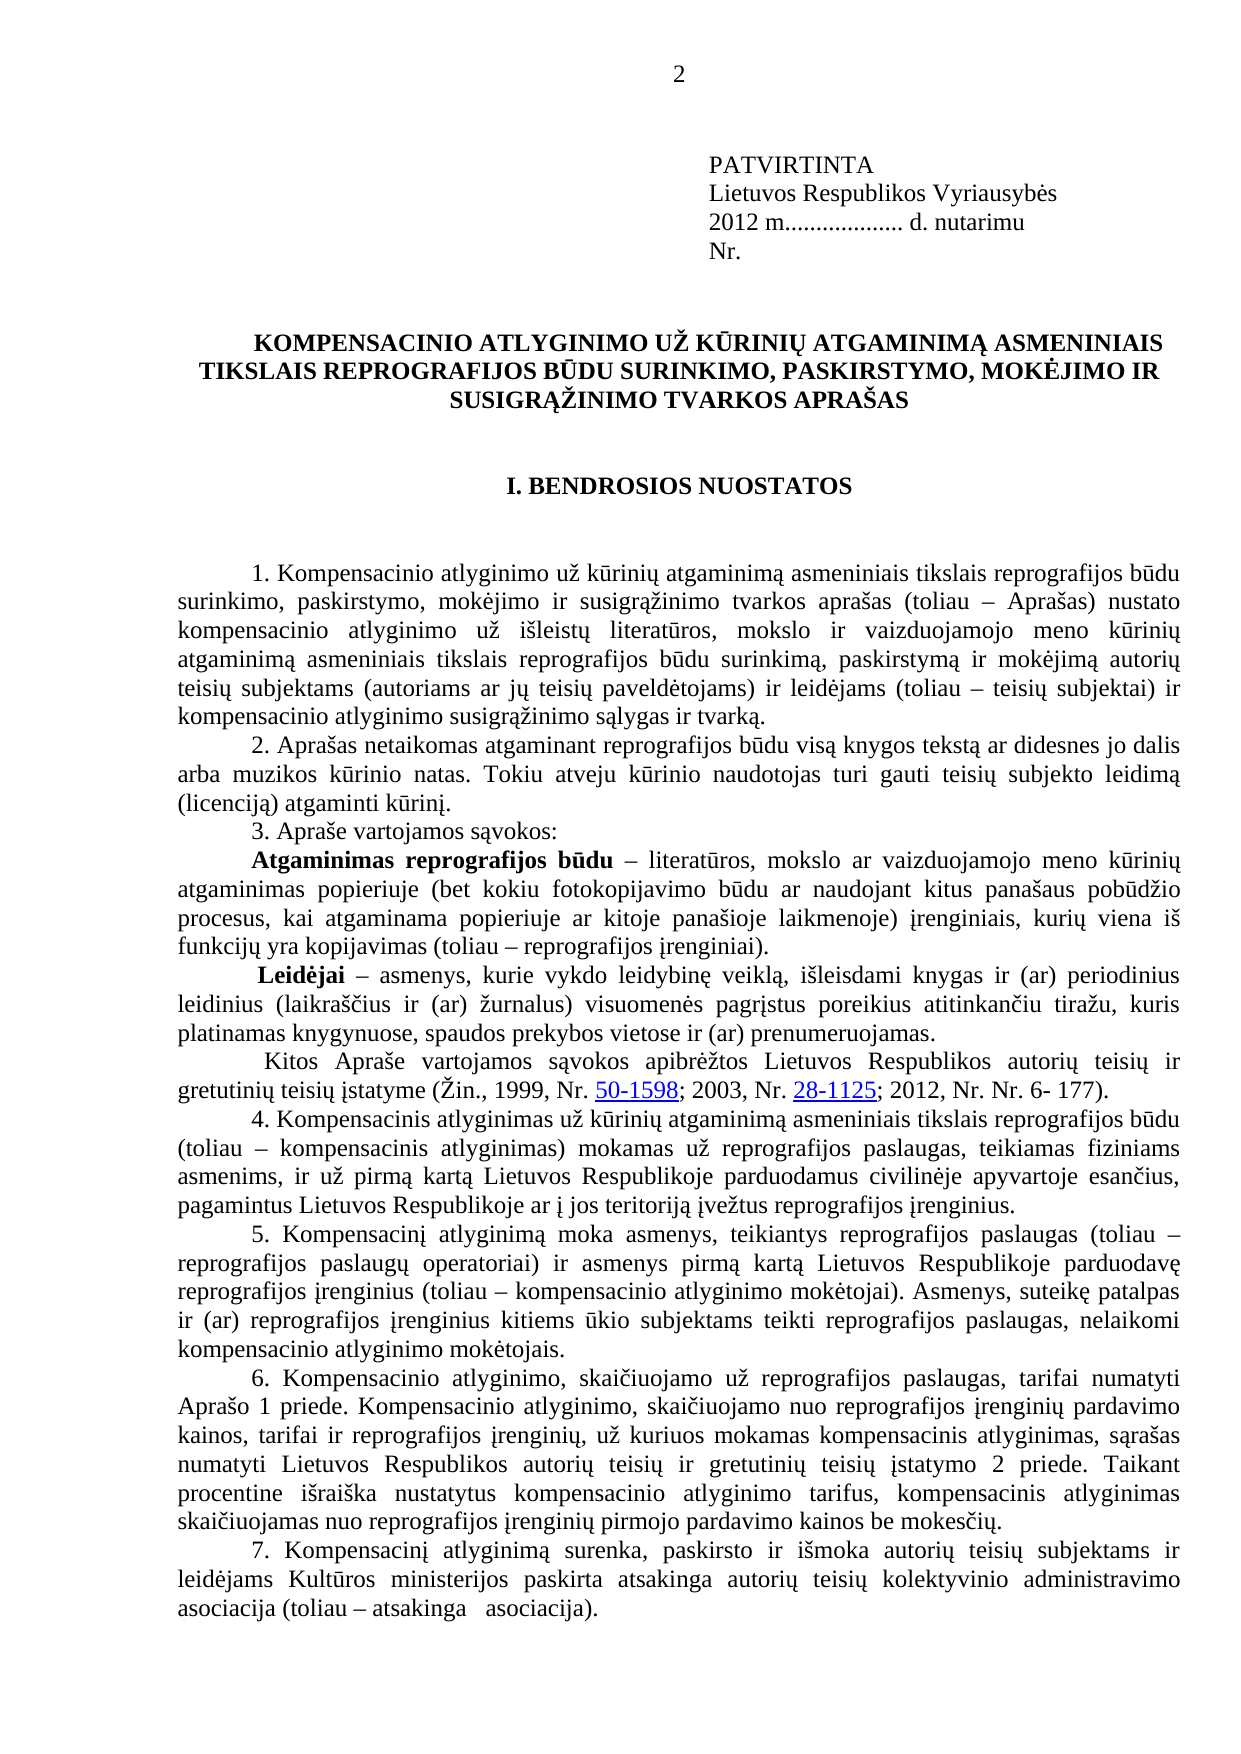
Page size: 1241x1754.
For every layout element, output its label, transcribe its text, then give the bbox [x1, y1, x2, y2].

text PATVIRTINTA [177, 150, 1181, 178]
text Leidėjai – asmenys, kurie vykdo leidybinę veiklą, išleisdami knygas ir (ar) periodinius leidinius (laikraščius ir (ar) žurnalus) visuomenės pagrįstus poreikius atitinkančiu tiražu, kuris platinamas knygynuose, spaudos prekybos vietose ir (ar) prenumeruojamas. [177, 960, 1181, 1046]
text 5. Kompensacinį atlyginimą moka asmenys, teikiantys reprografijos paslaugas (toliau – reprografijos paslaugų operatoriai) ir asmenys pirmą kartą Lietuvos Respublikoje parduodavę reprografijos įrenginius (toliau – kompensacinio atlyginimo mokėtojai). Asmenys, suteikę patalpas ir (ar) reprografijos įrenginius kitiems ūkio subjektams teikti reprografijos paslaugas, nelaikomi kompensacinio atlyginimo mokėtojais. [177, 1219, 1181, 1363]
text Nr. [177, 236, 1181, 265]
text Kitos Apraše vartojamos sąvokos apibrėžtos Lietuvos Respublikos autorių teisių ir gretutinių teisių įstatyme (Žin., 1999, Nr. 50-1598; 2003, Nr. 28-1125; 2012, Nr. Nr. 6- 177). [177, 1046, 1181, 1104]
text 7. Kompensacinį atlyginimą surenka, paskirsto ir išmoka autorių teisių subjektams ir leidėjams Kultūros ministerijos paskirta atsakinga autorių teisių kolektyvinio administravimo asociacija (toliau – atsakinga asociacija). [177, 1535, 1181, 1621]
text 2012 m................... d. nutarimu [177, 207, 1181, 236]
text 2. Aprašas netaikomas atgaminant reprografijos būdu visą knygos tekstą ar didesnes jo dalis arba muzikos kūrinio natas. Tokiu atveju kūrinio naudotojas turi gauti teisių subjekto leidimą (licenciją) atgaminti kūrinį. [177, 730, 1181, 816]
text 1. Kompensacinio atlyginimo už kūrinių atgaminimą asmeniniais tikslais reprografijos būdu surinkimo, paskirstymo, mokėjimo ir susigrąžinimo tvarkos aprašas (toliau – Aprašas) nustato kompensacinio atlyginimo už išleistų literatūros, mokslo ir vaizduojamojo meno kūrinių atgaminimą asmeniniais tikslais reprografijos būdu surinkimą, paskirstymą ir mokėjimą autorių teisių subjektams (autoriams ar jų teisių paveldėtojams) ir leidėjams (toliau – teisių subjektai) ir kompensacinio atlyginimo susigrąžinimo sąlygas ir tvarką. [177, 558, 1181, 730]
text 3. Apraše vartojamos sąvokos: [177, 816, 1181, 845]
text I. BENDROSIOS NUOSTATOS [177, 471, 1181, 500]
text Lietuvos Respublikos Vyriausybės [177, 178, 1181, 207]
text 6. Kompensacinio atlyginimo, skaičiuojamo už reprografijos paslaugas, tarifai numatyti Aprašo 1 priede. Kompensacinio atlyginimo, skaičiuojamo nuo reprografijos įrenginių pardavimo kainos, tarifai ir reprografijos įrenginių, už kuriuos mokamas kompensacinis atlyginimas, sąrašas numatyti Lietuvos Respublikos autorių teisių ir gretutinių teisių įstatymo 2 priede. Taikant procentine išraiška nustatytus kompensacinio atlyginimo tarifus, kompensacinis atlyginimas skaičiuojamas nuo reprografijos įrenginių pirmojo pardavimo kainos be mokesčių. [177, 1363, 1181, 1535]
text 4. Kompensacinis atlyginimas už kūrinių atgaminimą asmeniniais tikslais reprografijos būdu (toliau – kompensacinis atlyginimas) mokamas už reprografijos paslaugas, teikiamas fiziniams asmenims, ir už pirmą kartą Lietuvos Respublikoje parduodamus civilinėje apyvartoje esančius, pagamintus Lietuvos Respublikoje ar į jos teritoriją įvežtus reprografijos įrenginius. [177, 1104, 1181, 1219]
text Atgaminimas reprografijos būdu – literatūros, mokslo ar vaizduojamojo meno kūrinių atgaminimas popieriuje (bet kokiu fotokopijavimo būdu ar naudojant kitus panašaus pobūdžio procesus, kai atgaminama popieriuje ar kitoje panašioje laikmenoje) įrenginiais, kurių viena iš funkcijų yra kopijavimas (toliau – reprografijos įrenginiai). [177, 845, 1181, 960]
text KOMPENSACINIO ATLYGINIMO UŽ KŪRINIŲ ATGAMINIMĄ ASMENINIAIS TIKSLAIS REPROGRAFIJOS BŪDU SURINKIMO, PASKIRSTYMO, MOKĖJIMO IR SUSIGRĄŽINIMO TVARKOS APRAŠAS [177, 328, 1181, 414]
